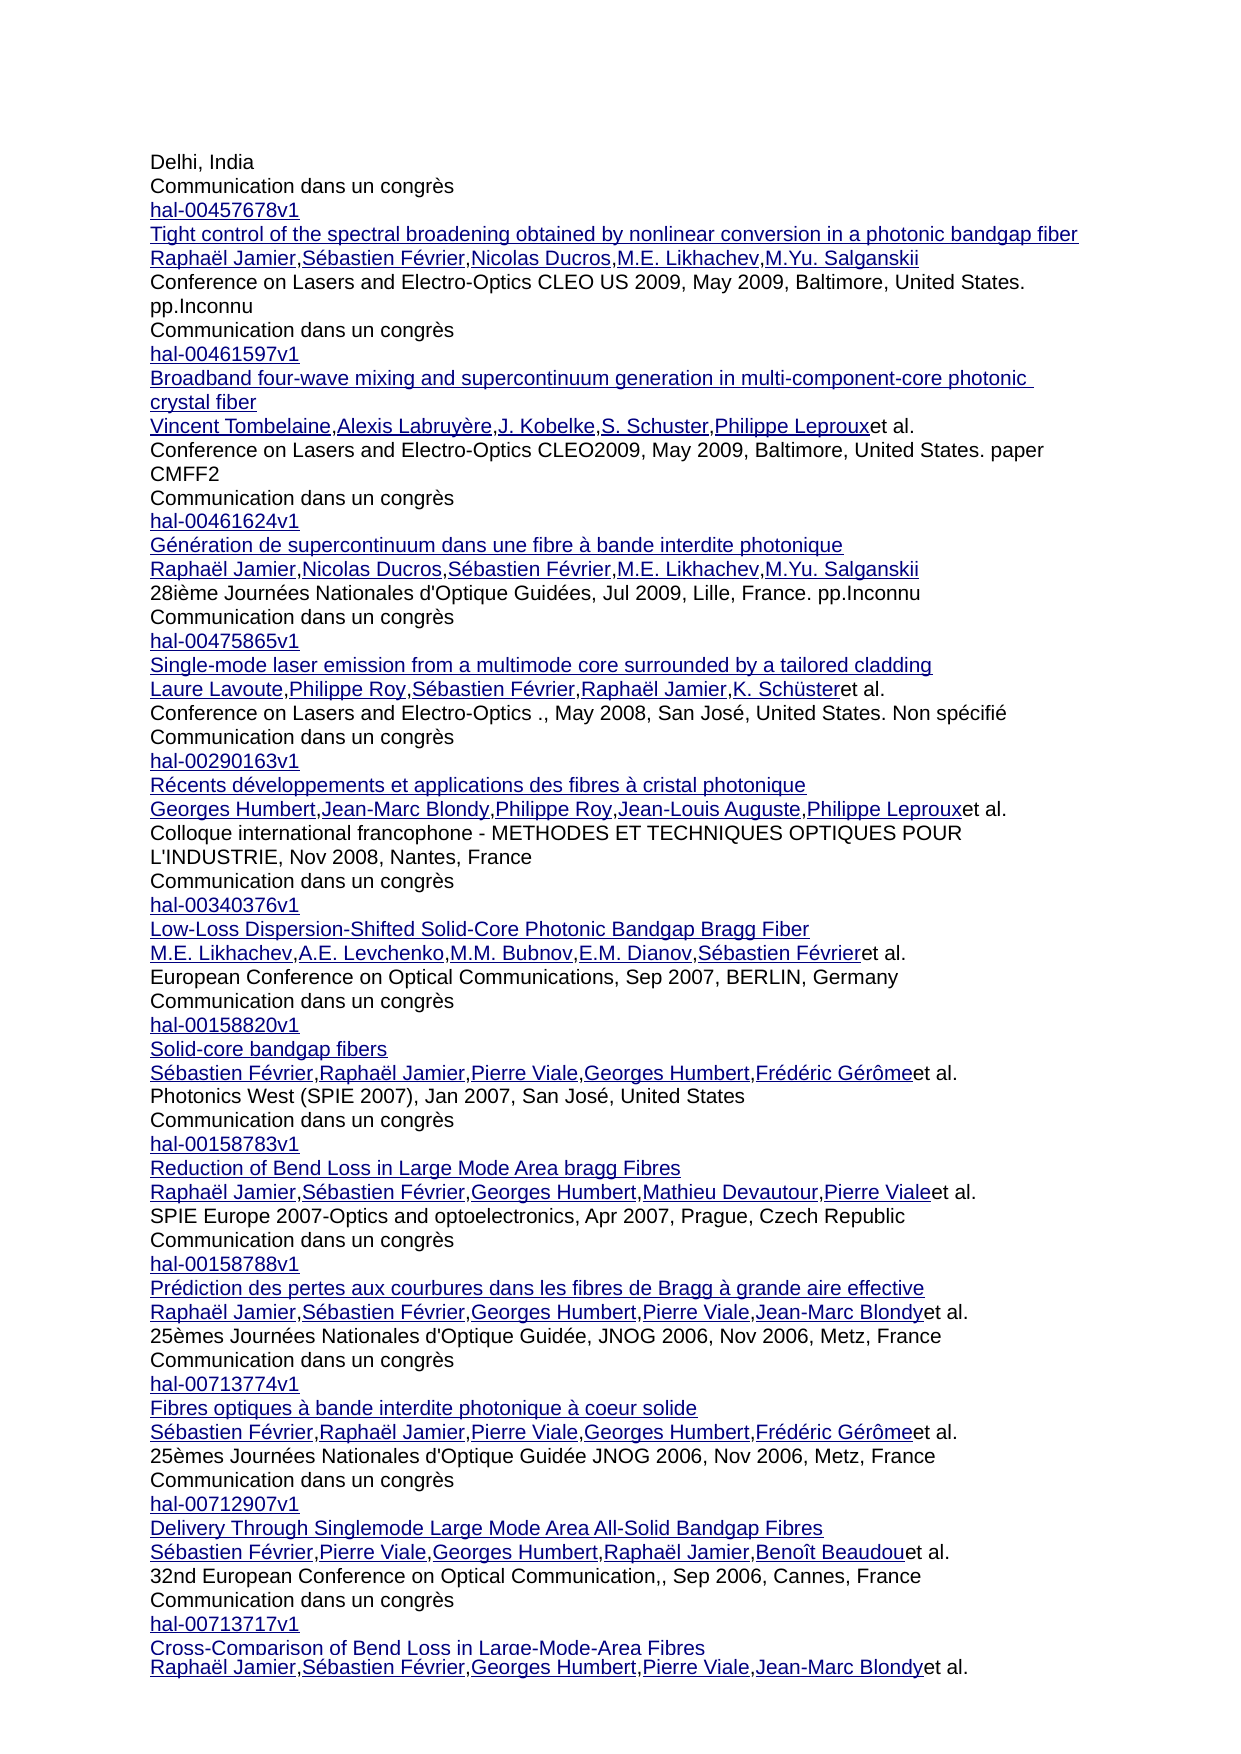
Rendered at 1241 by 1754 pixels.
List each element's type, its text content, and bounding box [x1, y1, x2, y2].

table_cell Broadband four-wave mixing and supercontinuum generation in multi-component-core photonic crystal fiber Vincent Tombelaine,Alexis Labruyère,J. Kobelke,S. Schuster,Philippe Leprouxet al. Conference on Lasers and Electro-Optics CLEO2009, May 2009, Baltimore, United States. paper CMFF2 Communication dans un congrès hal-00461624v1 [150, 366, 1090, 533]
table_cell Hollow core photonic crystal fibers, applications from visible to microwave frequencies Georges Humbert,Jean-Michel Le Floch,Frédéric Gérôme,Jean-Louis Auguste,David Mouneyracet al. Proceedings of International Symposium on Microwave and Optical Technology, Dec 2009, New Delhi, India Communication dans un congrès hal-00457678v1 [150, 150, 1090, 222]
table_cell Tight control of the spectral broadening obtained by nonlinear conversion in a photonic bandgap fiber Raphaël Jamier,Sébastien Février,Nicolas Ducros,M.E. Likhachev,M.Yu. Salganskii Conference on Lasers and Electro-Optics CLEO US 2009, May 2009, Baltimore, United States. pp.Inconnu Communication dans un congrès hal-00461597v1 [150, 222, 1090, 366]
table_cell Reduction of Bend Loss in Large Mode Area bragg Fibres Raphaël Jamier,Sébastien Février,Georges Humbert,Mathieu Devautour,Pierre Vialeet al. SPIE Europe 2007-Optics and optoelectronics, Apr 2007, Prague, Czech Republic Communication dans un congrès hal-00158788v1 [150, 1156, 1090, 1276]
table_cell Solid-core bandgap fibers Sébastien Février,Raphaël Jamier,Pierre Viale,Georges Humbert,Frédéric Gérômeet al. Photonics West (SPIE 2007), Jan 2007, San José, United States Communication dans un congrès hal-00158783v1 [150, 1036, 1090, 1156]
table_cell Récents développements et applications des fibres à cristal photonique Georges Humbert,Jean-Marc Blondy,Philippe Roy,Jean-Louis Auguste,Philippe Leprouxet al. Colloque international francophone - METHODES ET TECHNIQUES OPTIQUES POUR L'INDUSTRIE, Nov 2008, Nantes, France Communication dans un congrès hal-00340376v1 [150, 773, 1090, 917]
table_cell Single-mode laser emission from a multimode core surrounded by a tailored cladding Laure Lavoute,Philippe Roy,Sébastien Février,Raphaël Jamier,K. Schüsteret al. Conference on Lasers and Electro-Optics ., May 2008, San José, United States. Non spécifié Communication dans un congrès hal-00290163v1 [150, 653, 1090, 773]
table_cell Génération de supercontinuum dans une fibre à bande interdite photonique Raphaël Jamier,Nicolas Ducros,Sébastien Février,M.E. Likhachev,M.Yu. Salganskii 28ième Journées Nationales d'Optique Guidées, Jul 2009, Lille, France. pp.Inconnu Communication dans un congrès hal-00475865v1 [150, 533, 1090, 653]
table_cell Low-Loss Dispersion-Shifted Solid-Core Photonic Bandgap Bragg Fiber M.E. Likhachev,А.Е. Levchenko,M.M. Bubnov,E.M. Dianov,Sébastien Févrieret al. European Conference on Optical Communications, Sep 2007, BERLIN, Germany Communication dans un congrès hal-00158820v1 [150, 917, 1090, 1036]
table_cell Delivery Through Singlemode Large Mode Area All-Solid Bandgap Fibres Sébastien Février,Pierre Viale,Georges Humbert,Raphaël Jamier,Benoît Beaudouet al. 32nd European Conference on Optical Communication,, Sep 2006, Cannes, France Communication dans un congrès hal-00713717v1 [150, 1516, 1090, 1635]
table_cell Fibres optiques à bande interdite photonique à coeur solide Sébastien Février,Raphaël Jamier,Pierre Viale,Georges Humbert,Frédéric Gérômeet al. 25èmes Journées Nationales d'Optique Guidée JNOG 2006, Nov 2006, Metz, France Communication dans un congrès hal-00712907v1 [150, 1396, 1090, 1516]
table_cell Cross-Comparison of Bend Loss in Large-Mode-Area Fibres Raphaël Jamier,Sébastien Février,Georges Humbert,Pierre Viale,Jean-Marc Blondyet al. [150, 1635, 1090, 1679]
table_cell Prédiction des pertes aux courbures dans les fibres de Bragg à grande aire effective Raphaël Jamier,Sébastien Février,Georges Humbert,Pierre Viale,Jean-Marc Blondyet al. 25èmes Journées Nationales d'Optique Guidée, JNOG 2006, Nov 2006, Metz, France Communication dans un congrès hal-00713774v1 [150, 1276, 1090, 1396]
